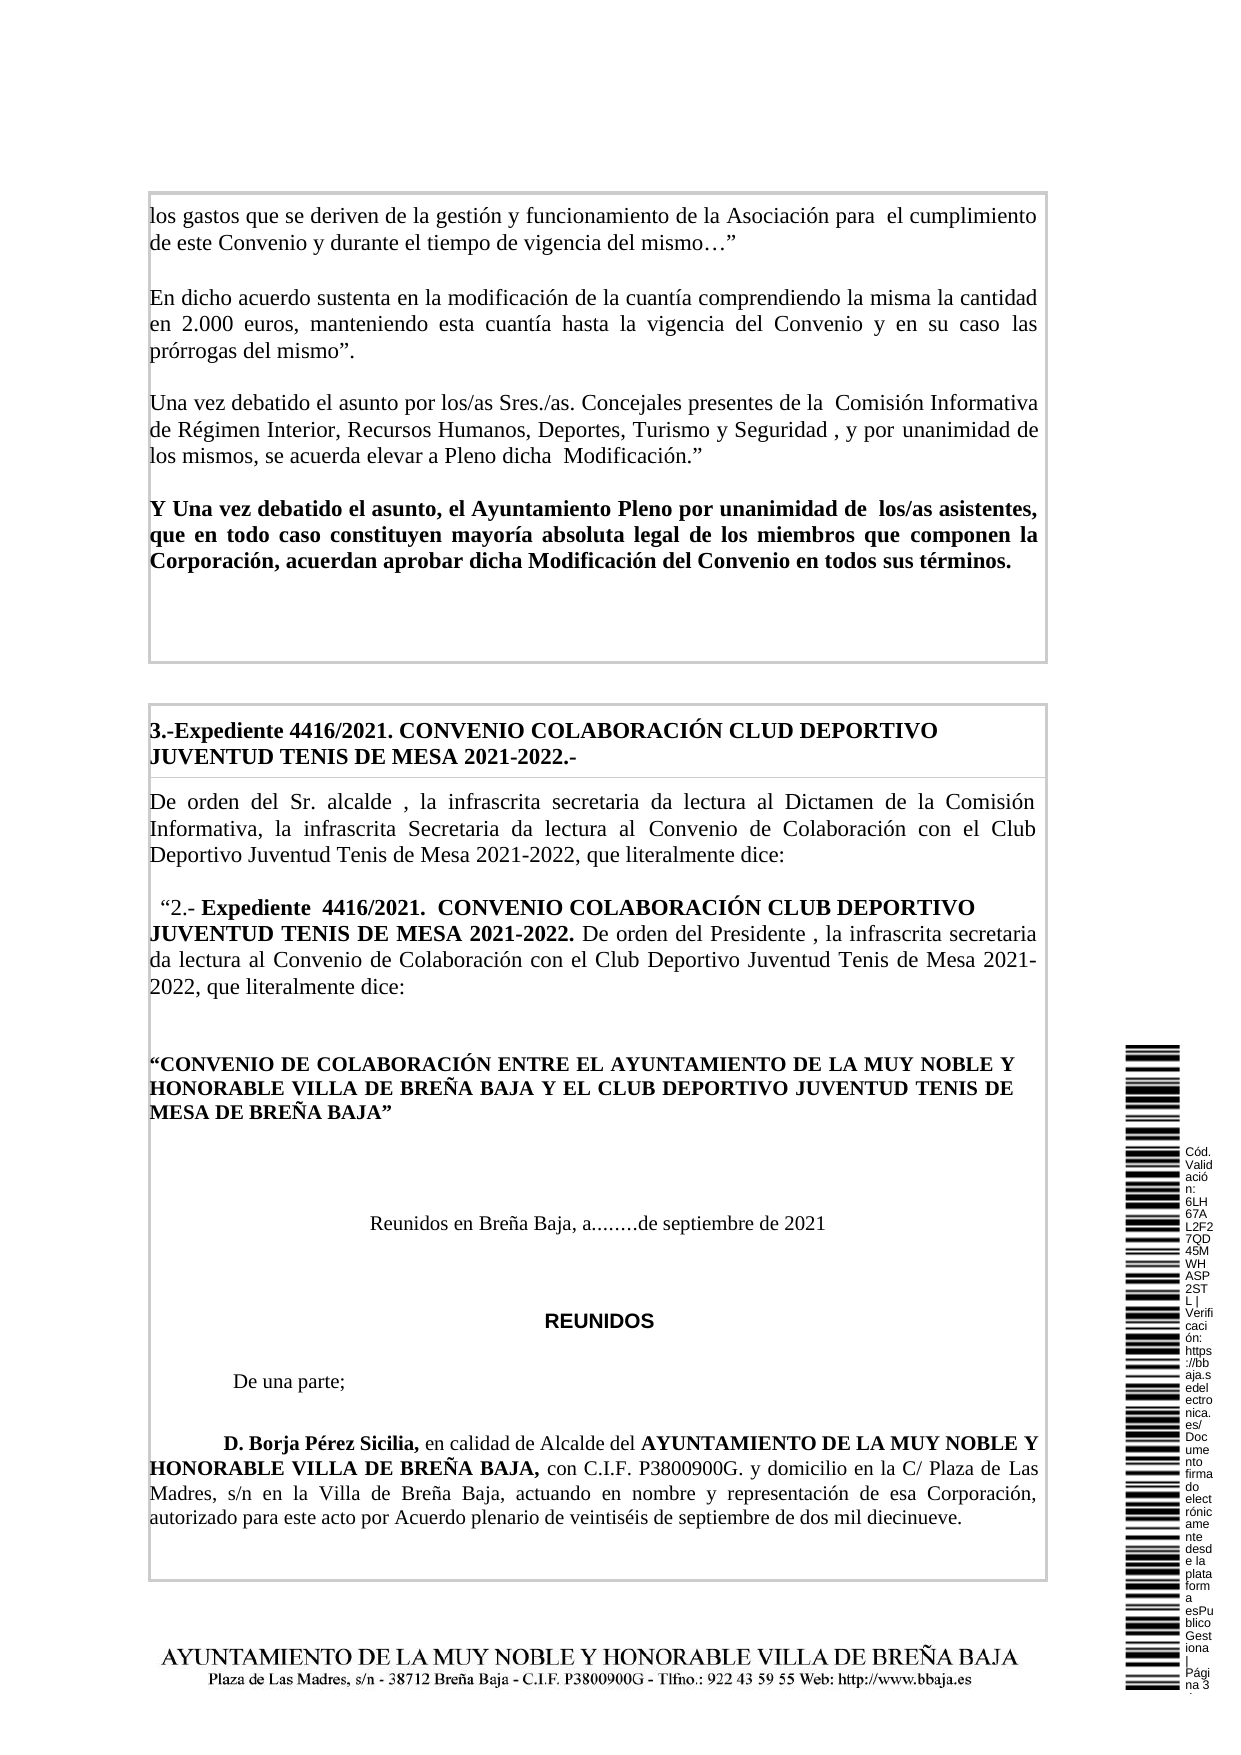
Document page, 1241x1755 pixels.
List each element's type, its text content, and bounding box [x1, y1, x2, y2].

table_header 3.-Expediente 4416/2021. CONVENIO COLABORACIÓN CLUD DEPORTIVO JUVENTUD TENIS DE MESA 2021-2022.- [151, 706, 1045, 777]
text Cód. Validación: 6LH67AL2F27QD45MWHASP2STL | Verificación: https://bbaja.sedelectronica.es/ Documento firmado electrónicamente desde la plataforma esPublico Gestiona | Página 3 de 45 [1185, 1147, 1214, 1694]
table_cell [151, 1248, 312, 1283]
table_cell De orden del Sr. alcalde , la infrascrita secretaria da lectura al Dictamen de la Comisión Informativa, la infrascrita Secretaria da lectura al Convenio de Colaboración con el Club Deportivo Juventud Tenis de Mesa 2021-2022, que literalmente dice: “2.- Expediente 4416/2021. CONVENIO COLABORACIÓN CLUB DEPORTIVO JUVENTUD TENIS DE MESA 2021-2022. De orden del Presidente , la infrascrita secretaria da lectura al Convenio de Colaboración con el Club Deportivo Juventud Tenis de Mesa 2021- 2022, que literalmente dice: “CONVENIO DE COLABORACIÓN ENTRE EL AYUNTAMIENTO DE LA MUY NOBLE Y HONORABLE VILLA DE BREÑA BAJA Y EL CLUB DEPORTIVO JUVENTUD TENIS DE MESA DE BREÑA BAJA” Reunidos en Breña Baja, a de septiembre de 2021 [151, 778, 1045, 1247]
table_cell REUNIDOS De una parte; D. Borja Pérez Sicilia, en calidad de Alcalde del AYUNTAMIENTO DE LA MUY NOBLE Y HONORABLE VILLA DE BREÑA BAJA, con C.I.F. P3800900G. y domicilio en la C/ Plaza de Las Madres, s/n en la Villa de Breña Baja, actuando en nombre y representación de esa Corporación, autorizado para este acto por Acuerdo plenario de veintiséis de septiembre de dos mil diecinueve. [151, 1283, 1045, 1579]
table_header los gastos que se deriven de la gestión y funcionamiento de la Asociación para el cumplimiento de este Convenio y durante el tiempo de vigencia del mismo…” En dicho acuerdo sustenta en la modificación de la cuantía comprendiendo la misma la cantidad en 2.000 euros, manteniendo esta cuantía hasta la vigencia del Convenio y en su caso las prórrogas del mismo”. Una vez debatido el asunto por los/as Sres./as. Concejales presentes de la Comisión Informativa de Régimen Interior, Recursos Humanos, Deportes, Turismo y Seguridad , y por unanimidad de los mismos, se acuerda elevar a Pleno dicha Modificación.” Y Una vez debatido el asunto, el Ayuntamiento Pleno por unanimidad de los/as asistentes, que en todo caso constituyen mayoría absoluta legal de los miembros que componen la Corporación, acuerdan aprobar dicha Modificación del Convenio en todos sus términos. [151, 195, 1045, 661]
table_cell [313, 1247, 1045, 1283]
